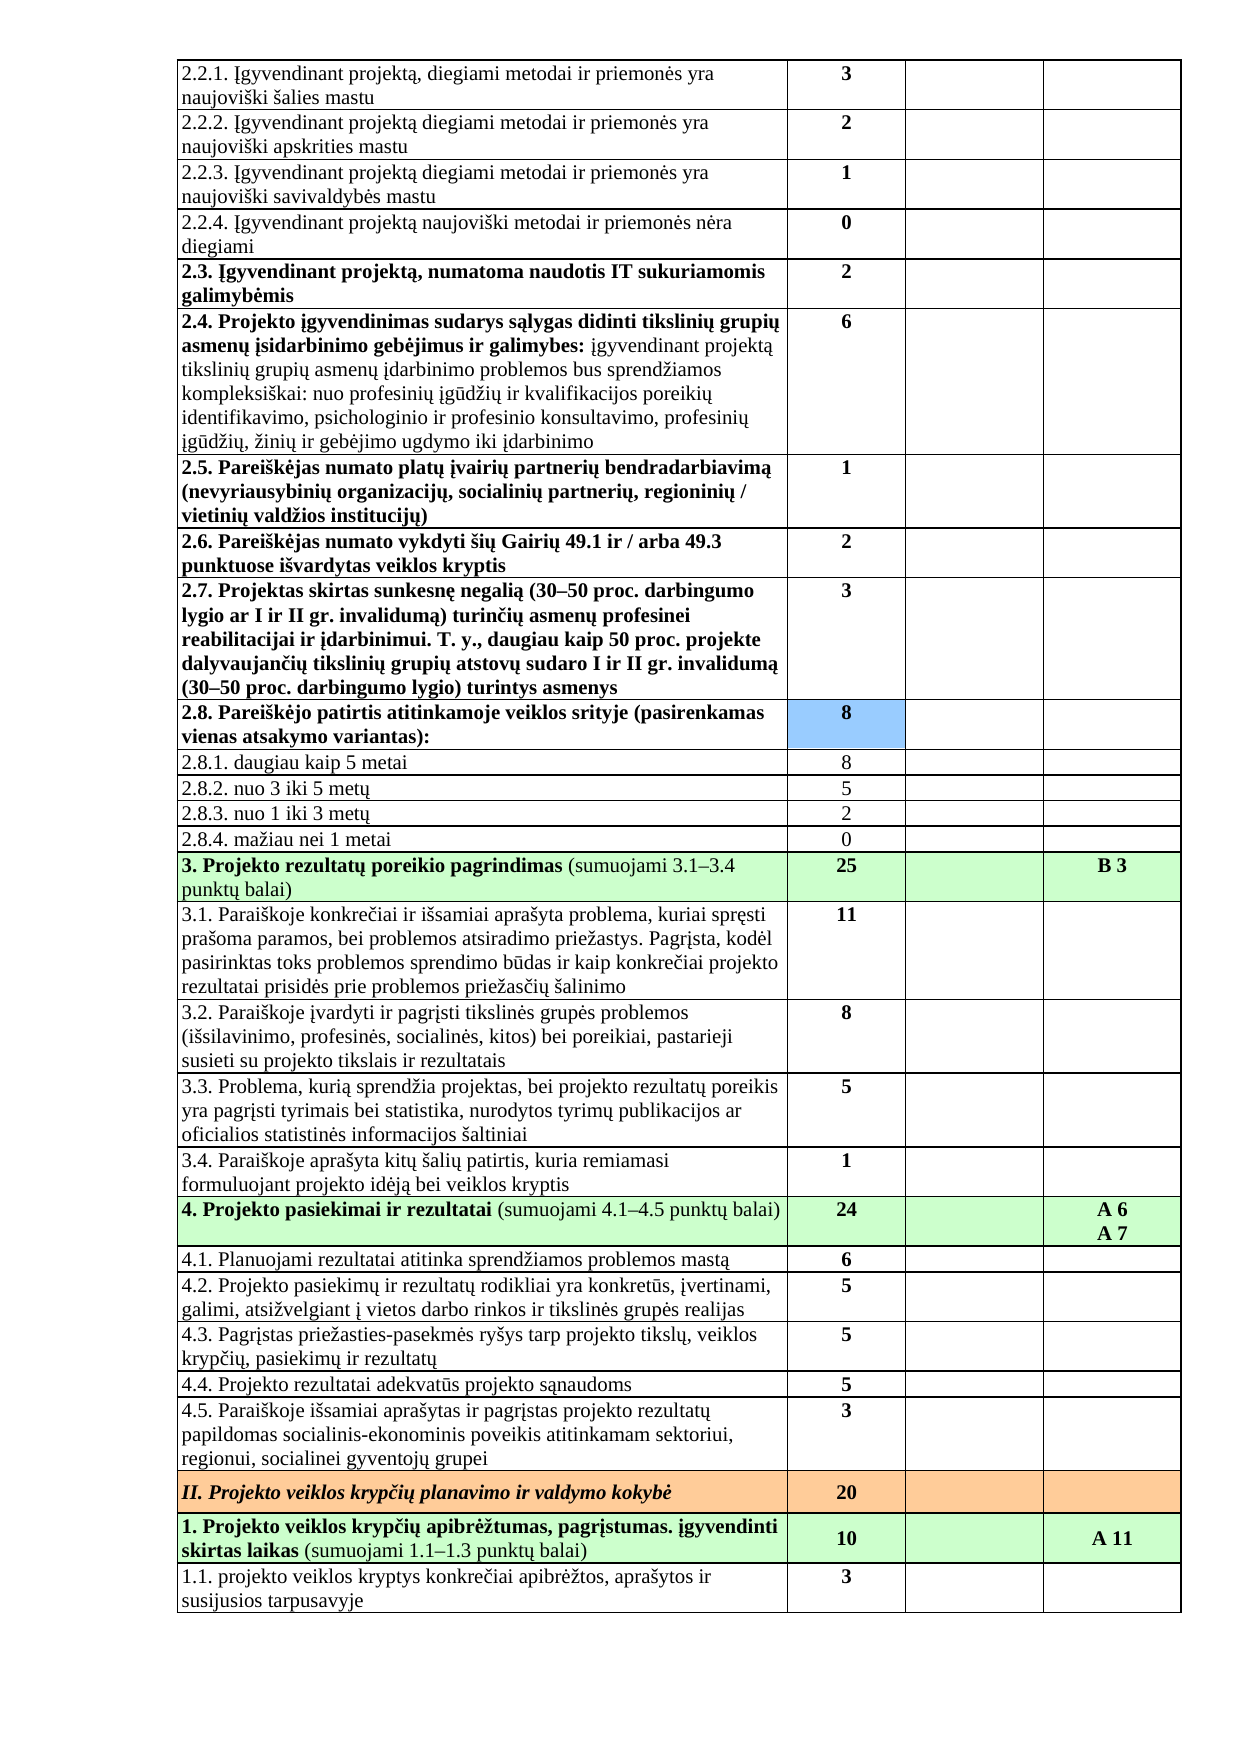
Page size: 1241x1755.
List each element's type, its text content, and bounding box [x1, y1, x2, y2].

table_cell [906, 1398, 1043, 1470]
table_cell 2 [788, 529, 905, 577]
table_cell [1044, 110, 1180, 158]
table_cell [906, 1322, 1043, 1370]
table_cell [906, 455, 1043, 527]
table_cell 6 [788, 309, 905, 453]
table_cell [1039, 776, 1043, 800]
table_cell [1044, 1322, 1180, 1370]
table_cell [906, 110, 1043, 158]
table_cell 25 [788, 853, 905, 901]
table_cell [1044, 1471, 1180, 1512]
table_cell [1039, 801, 1043, 825]
table_cell [906, 309, 1043, 453]
table_cell [906, 1273, 1043, 1321]
table_cell 3 [788, 1398, 905, 1470]
table_cell [1044, 529, 1180, 577]
table_cell [1044, 1074, 1180, 1146]
table_cell [906, 1514, 1043, 1562]
table_cell 1 [788, 1148, 905, 1196]
table_cell II. Projekto veiklos krypčių planavimo ir valdymo kokybė [178, 1471, 787, 1512]
table_cell 2 [788, 260, 905, 307]
table_cell 2 [901, 801, 905, 825]
table_cell [1044, 1148, 1180, 1196]
table_cell 0 [788, 210, 905, 258]
table_cell 5 [788, 1322, 905, 1370]
table_cell [906, 1564, 1043, 1612]
table_cell 3 [788, 1564, 905, 1612]
table_cell [906, 61, 1043, 109]
table_cell [1044, 160, 1180, 208]
table_cell 24 [788, 1197, 905, 1245]
table_cell [1044, 309, 1180, 453]
table_cell 3 [788, 578, 905, 699]
table_cell A 11 [1044, 1514, 1180, 1562]
table_cell 5 [901, 776, 905, 800]
table_cell [1044, 210, 1180, 258]
table_cell [1044, 1273, 1180, 1321]
table_cell [906, 1471, 1043, 1512]
table_cell [906, 160, 1043, 208]
table_cell [906, 210, 1043, 258]
table_cell [1039, 1247, 1043, 1271]
table_cell 3. Projekto rezultatų poreikio pagrindimas (sumuojami 3.1–3.4 punktų balai) [178, 853, 787, 901]
table_cell 6 [901, 1247, 905, 1271]
table_cell [906, 1197, 1043, 1245]
table_cell [1044, 260, 1180, 307]
table_cell [906, 853, 1043, 901]
table_cell 5 [901, 1372, 905, 1396]
table_cell [906, 1074, 1043, 1146]
table_cell [906, 260, 1043, 307]
table_cell [1044, 1564, 1180, 1612]
table_cell 1 [788, 455, 905, 527]
table_cell [1044, 578, 1180, 699]
table_cell 8 [901, 750, 905, 774]
table_cell [906, 700, 1043, 748]
table_cell 4. Projekto pasiekimai ir rezultatai (sumuojami 4.1–4.5 punktų balai) [178, 1197, 787, 1245]
table_cell [1044, 61, 1180, 109]
table_cell 1. Projekto veiklos krypčių apibrėžtumas, pagrįstumas. įgyvendinti skirtas laikas (sumuojami 1.1–1.3 punktų balai) [178, 1514, 787, 1562]
table_cell [906, 529, 1043, 577]
table_cell [1044, 455, 1180, 527]
table_cell 0 [901, 827, 905, 851]
table_cell 8 [788, 1000, 905, 1072]
table_cell [906, 578, 1043, 699]
table_cell 2 [788, 110, 905, 158]
table_cell 10 [788, 1514, 905, 1562]
table_cell [906, 1000, 1043, 1072]
table_cell 5 [788, 1273, 905, 1321]
table_cell 1 [788, 160, 905, 208]
table_cell A 6 A 7 [1044, 1197, 1180, 1245]
table_cell B 3 [1044, 853, 1180, 901]
table_cell [1044, 902, 1180, 998]
table_cell [906, 902, 1043, 998]
table_cell 11 [788, 902, 905, 998]
table_cell [1039, 827, 1043, 851]
table_cell [1039, 750, 1043, 774]
table_cell 20 [788, 1471, 905, 1512]
table_cell 5 [788, 1074, 905, 1146]
table_cell [906, 1148, 1043, 1196]
table_cell [1044, 1000, 1180, 1072]
table_cell 3 [788, 61, 905, 109]
table_cell [1044, 1398, 1180, 1470]
table_cell 8 [788, 700, 905, 748]
table_cell [1039, 1372, 1043, 1396]
table_cell [1044, 700, 1180, 748]
